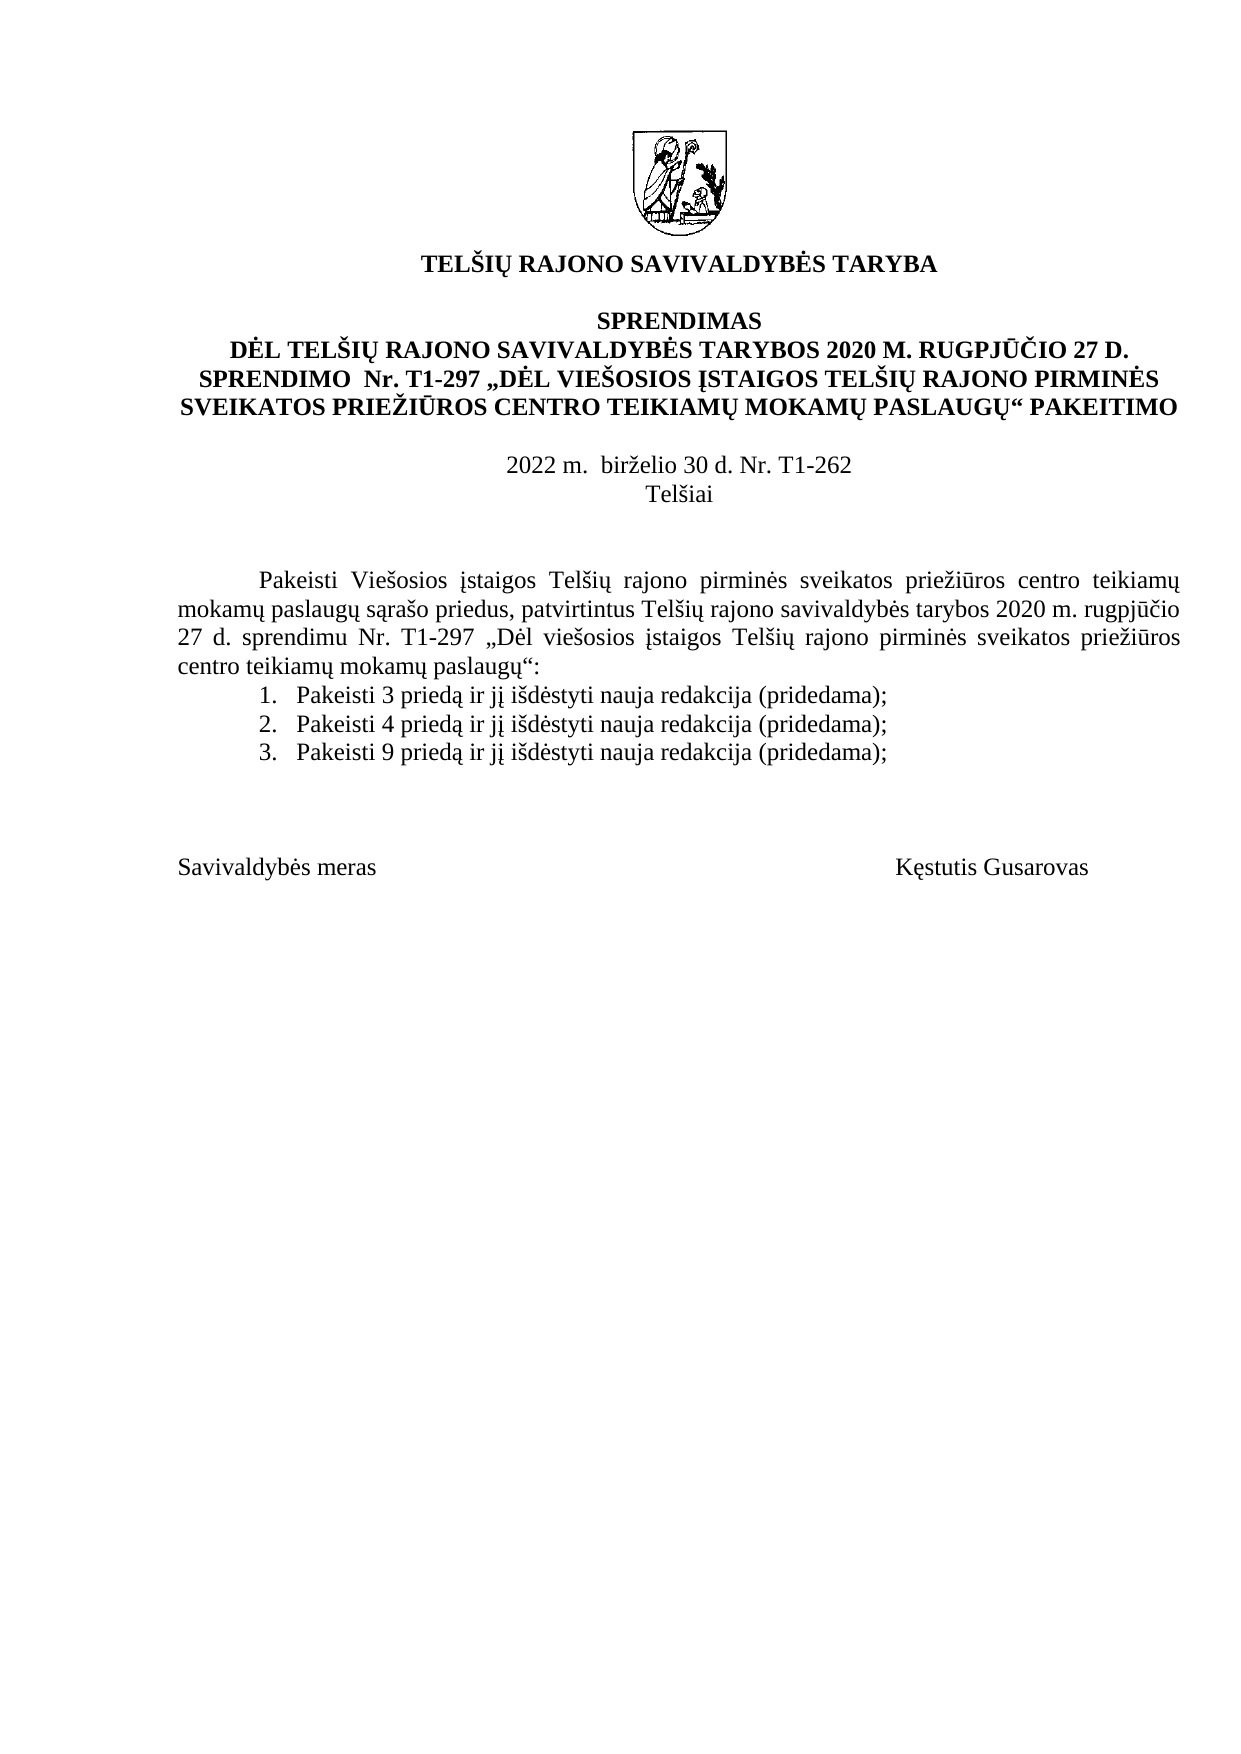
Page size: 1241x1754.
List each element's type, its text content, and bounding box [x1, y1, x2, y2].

text TELŠIŲ RAJONO SAVIVALDYBĖS TARYBA [177, 249, 1181, 277]
text Telšiai [177, 479, 1181, 507]
text 3. Pakeisti 9 priedą ir jį išdėstyti nauja redakcija (pridedama); [259, 737, 1181, 766]
text 1. Pakeisti 3 priedą ir jį išdėstyti nauja redakcija (pridedama); [259, 680, 1181, 709]
text 2. Pakeisti 4 priedą ir jį išdėstyti nauja redakcija (pridedama); [259, 709, 1181, 737]
subtitle SPRENDIMAS [177, 306, 1181, 335]
text Savivaldybės meras Kęstutis Gusarovas [177, 852, 1181, 881]
text DĖL TELŠIŲ RAJONO SAVIVALDYBĖS tarYBOS 2020 M. RUGPJŪČIO 27 D. SPRENDIMO Nr. T1-297 „DĖL VIEŠOSIOS ĮSTAIGOS TELŠIŲ RAJONO PIRMINĖS SVEIKATOS PRIEŽIŪROS CENTRO TEIKIAMŲ MOKAMŲ PASLAUGŲ“ PAKEITIMO [177, 335, 1181, 421]
text 2022 m. birželio 30 d. Nr. T1-262 [177, 450, 1181, 479]
text Pakeisti Viešosios įstaigos Telšių rajono pirminės sveikatos priežiūros centro teikiamų mokamų paslaugų sąrašo priedus, patvirtintus Telšių rajono savivaldybės tarybos 2020 m. rugpjūčio 27 d. sprendimu Nr. T1-297 „Dėl viešosios įstaigos Telšių rajono pirminės sveikatos priežiūros centro teikiamų mokamų paslaugų“: [177, 565, 1181, 680]
